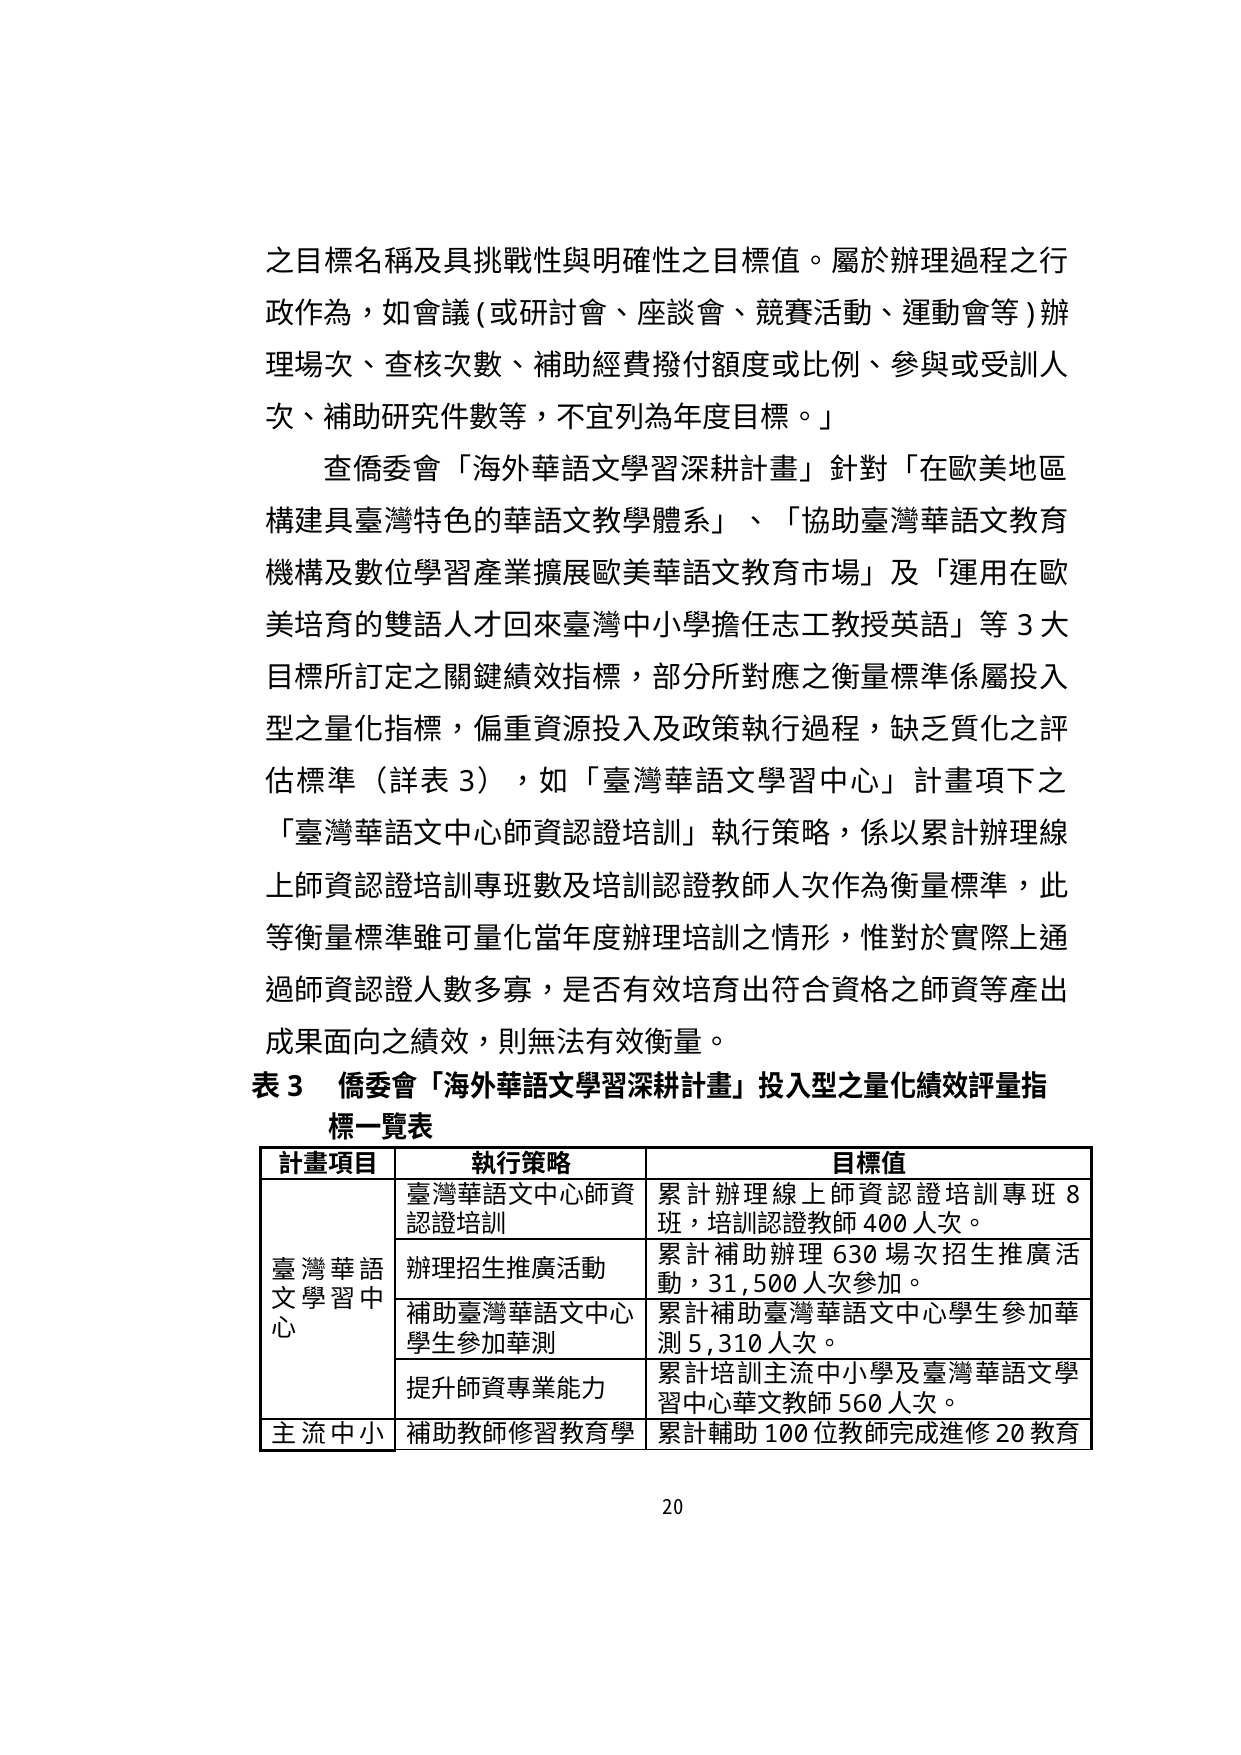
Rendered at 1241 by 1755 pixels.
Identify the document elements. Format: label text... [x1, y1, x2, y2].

table_cell 累計輔助100位教師完成進修20教育 [647, 1420, 1090, 1448]
table_cell 辦理招生推廣活動 [396, 1240, 645, 1298]
text 表3 僑委會「海外華語文學習深耕計畫」投入型之量化績效評量指標一覽表 [251, 1063, 1069, 1146]
table_header 計畫項目 [262, 1149, 394, 1178]
table_header 目標值 [647, 1149, 1090, 1178]
table_cell 補助教師修習教育學 [396, 1420, 645, 1448]
text 之目標名稱及具挑戰性與明確性之目標值。屬於辦理過程之行政作為，如會議(或研討會、座談會、競賽活動、運動會等)辦理場次、查核次數、補助經費撥付額度或比例、參與或受訓人次、補助研究件數等，不宜列為年度目標。」 [265, 229, 1069, 438]
table_cell 累計補助臺灣華語文中心學生參加華測5,310人次。 [647, 1300, 1090, 1358]
table_cell 臺灣華語文中心師資認證培訓 [396, 1180, 645, 1238]
table_cell 補助臺灣華語文中心學生參加華測 [396, 1300, 645, 1358]
table_cell 累計補助辦理630場次招生推廣活動，31,500人次參加。 [647, 1240, 1090, 1298]
table_cell 主流中小 [262, 1420, 394, 1448]
table_cell 累計辦理線上師資認證培訓專班8班，培訓認證教師400人次。 [647, 1180, 1090, 1238]
table_cell 累計培訓主流中小學及臺灣華語文學習中心華文教師560人次。 [647, 1360, 1090, 1418]
table_cell 提升師資專業能力 [396, 1360, 645, 1418]
table_cell 臺灣華語文學習中心 [262, 1180, 394, 1418]
table_header 執行策略 [396, 1149, 645, 1178]
text 查僑委會「海外華語文學習深耕計畫」針對「在歐美地區構建具臺灣特色的華語文教學體系」、「協助臺灣華語文教育機構及數位學習產業擴展歐美華語文教育市場」及「運用在歐美培育的雙語人才回來臺灣中小學擔任志工教授英語」等3大目標所訂定之關鍵績效指標，部分所對應之衡量標準係屬投入型之量化指標，偏重資源投入及政策執行過程，缺乏質化之評估標準（詳表3），如「臺灣華語文學習中心」計畫項下之「臺灣華語文中心師資認證培訓」執行策略，係以累計辦理線上師資認證培訓專班數及培訓認證教師人次作為衡量標準，此等衡量標準雖可量化當年度辦理培訓之情形，惟對於實際上通過師資認證人數多寡，是否有效培育出符合資格之師資等產出成果面向之績效，則無法有效衡量。 [265, 438, 1069, 1063]
